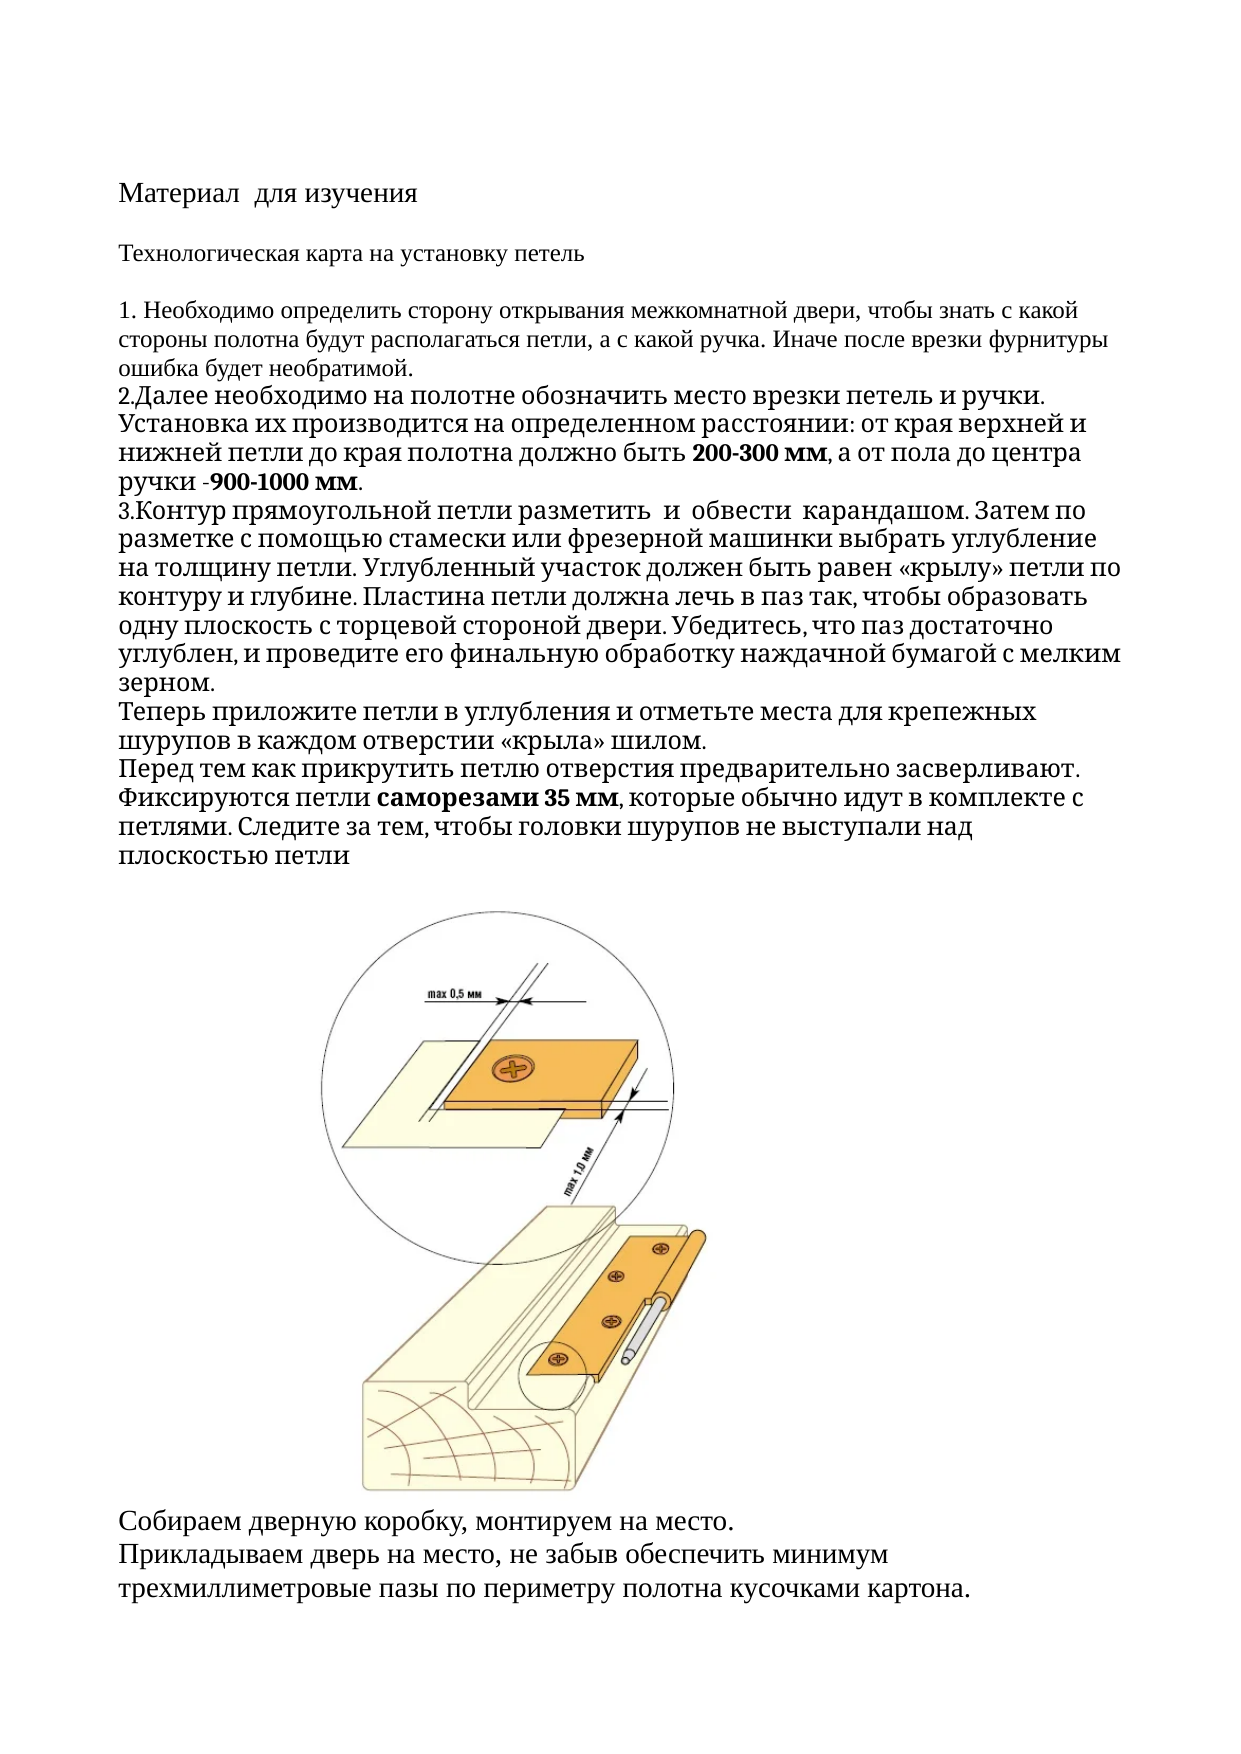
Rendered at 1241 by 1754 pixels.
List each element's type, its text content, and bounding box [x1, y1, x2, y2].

text Собираем дверную коробку, монтируем на место. [118, 1503, 1122, 1536]
text Прикладываем дверь на место, не забыв обеспечить минимум трехмиллиметровые пазы по периметру полотна кусочками картона. [118, 1536, 1122, 1603]
text Материал для изучения [118, 176, 1122, 209]
text Теперь приложите петли в углубления и отметьте места для крепежных шурупов в каждом отверстии «крыла» шилом. [118, 698, 1122, 755]
text 1. Необходимо определить сторону открывания межкомнатной двери, чтобы знать с какой стороны полотна будут располагаться петли, а с какой ручка. Иначе после врезки фурнитуры ошибка будет необратимой. [118, 295, 1122, 382]
text Перед тем как прикрутить петлю отверстия предварительно засверливают. Фиксируются петли саморезами 35 мм, которые обычно идут в комплекте с петлями. Следите за тем, чтобы головки шурупов не выступали над плоскостью петли [118, 755, 1122, 870]
text 3.Контур прямоугольной петли разметить и обвести карандашом. Затем по разметке с помощью стамески или фрезерной машинки выбрать углубление на толщину петли. Углубленный участок должен быть равен «крылу» петли по контуру и глубине. Пластина петли должна лечь в паз так, чтобы образовать одну плоскость с торцевой стороной двери. Убедитесь, что паз достаточно углублен, и проведите его финальную обработку наждачной бумагой с мелким зерном. [118, 497, 1122, 698]
picture [175, 907, 837, 1501]
text 2.Далее необходимо на полотне обозначить место врезки петель и ручки. Установка их производится на определенном расстоянии: от края верхней и нижней петли до края полотна должно быть 200-300 мм, а от пола до центра ручки -900-1000 мм. [118, 382, 1122, 497]
text Технологическая карта на установку петель [118, 238, 1122, 267]
